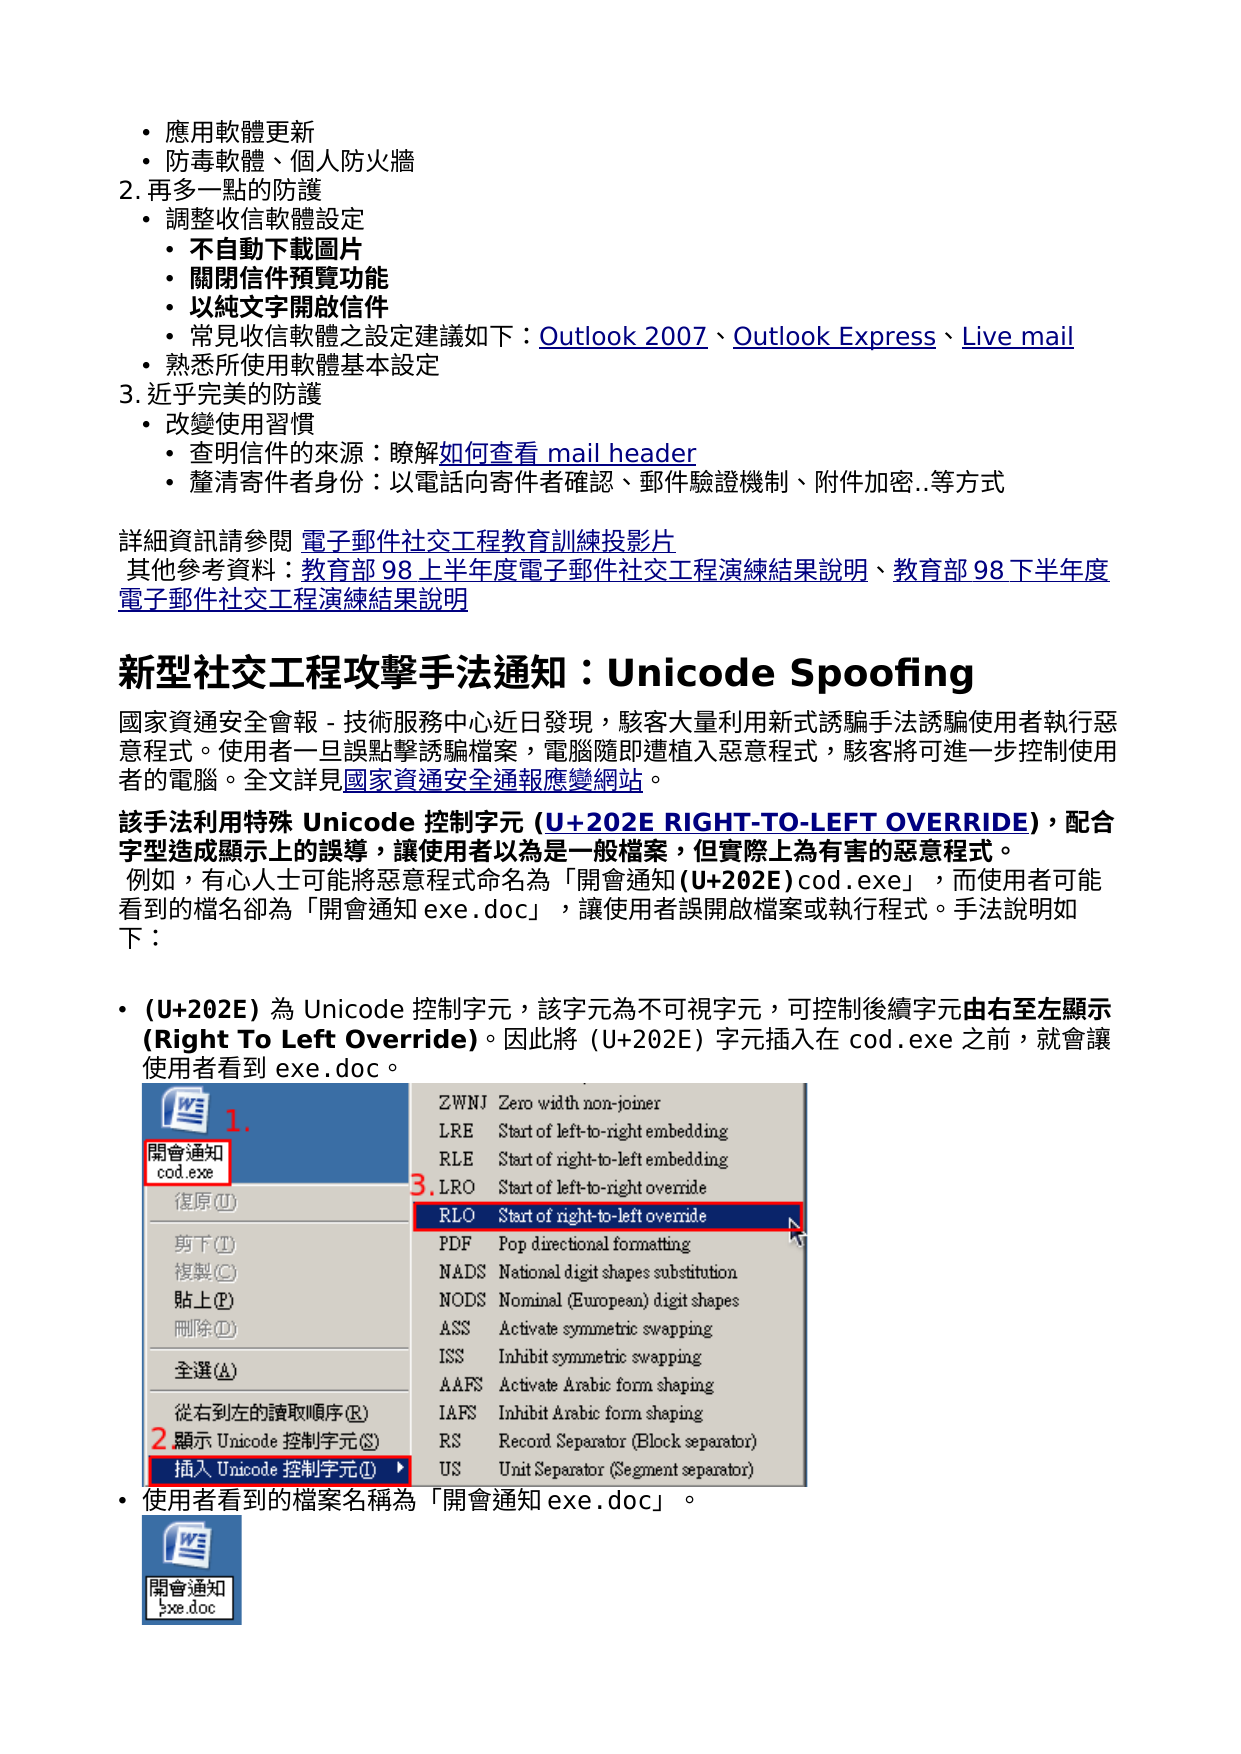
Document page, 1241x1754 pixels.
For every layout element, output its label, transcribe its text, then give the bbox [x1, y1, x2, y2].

list 以純文字開啟信件 [165, 293, 1122, 322]
list 防毒軟體、個人防火牆 [142, 147, 1122, 176]
text 詳細資訊請參閱 電子郵件社交工程教育訓練投影片 其他參考資料：教育部98上半年度電子郵件社交工程演練結果說明、教育部98下半年度電子郵件社交工程演練結果說明 [118, 527, 1122, 614]
list 查明信件的來源：瞭解如何查看 mail header [165, 439, 1122, 468]
list (U+202E) 為 Unicode 控制字元，該字元為不可視字元，可控制後續字元由右至左顯示 (Right To Left Override)。因此將 (U+202E) 字元插入在 cod.exe 之前，就會讓使用者看到 exe.doc。 [118, 996, 1122, 1486]
list 不自動下載圖片 [165, 235, 1122, 264]
list 熟悉所使用軟體基本設定 [142, 351, 1122, 381]
list 關閉信件預覽功能 [165, 264, 1122, 293]
list 應用軟體更新 [142, 118, 1122, 147]
text 該手法利用特殊 Unicode 控制字元 (U+202E RIGHT-TO-LEFT OVERRIDE)，配合字型造成顯示上的誤導，讓使用者以為是一般檔案，但實際上為有害的惡意程式。 例如，有心人士可能將惡意程式命名為「開會通知(U+202E)cod.exe」，而使用者可能看到的檔名卻為「開會通知exe.doc」，讓使用者誤開啟檔案或執行程式。手法說明如下： [118, 808, 1122, 954]
list 近乎完美的防護 [118, 381, 1122, 410]
list 改變使用習慣 [142, 410, 1122, 439]
subtitle 新型社交工程攻擊手法通知：Unicode Spoofing [118, 652, 1122, 695]
picture [141, 1083, 808, 1487]
list 釐清寄件者身份：以電話向寄件者確認、郵件驗證機制、附件加密..等方式 [165, 468, 1122, 497]
list 常見收信軟體之設定建議如下：Outlook 2007、Outlook Express、Live mail [165, 322, 1122, 351]
picture [141, 1515, 242, 1625]
list 再多一點的防護 [118, 176, 1122, 206]
text 國家資通安全會報 - 技術服務中心近日發現，駭客大量利用新式誘騙手法誘騙使用者執行惡意程式。使用者一旦誤點擊誘騙檔案，電腦隨即遭植入惡意程式，駭客將可進一步控制使用者的電腦。全文詳見國家資通安全通報應變網站。 [118, 708, 1122, 795]
list 調整收信軟體設定 [142, 206, 1122, 235]
list 使用者看到的檔案名稱為「開會通知exe.doc」。 [118, 1486, 1122, 1625]
